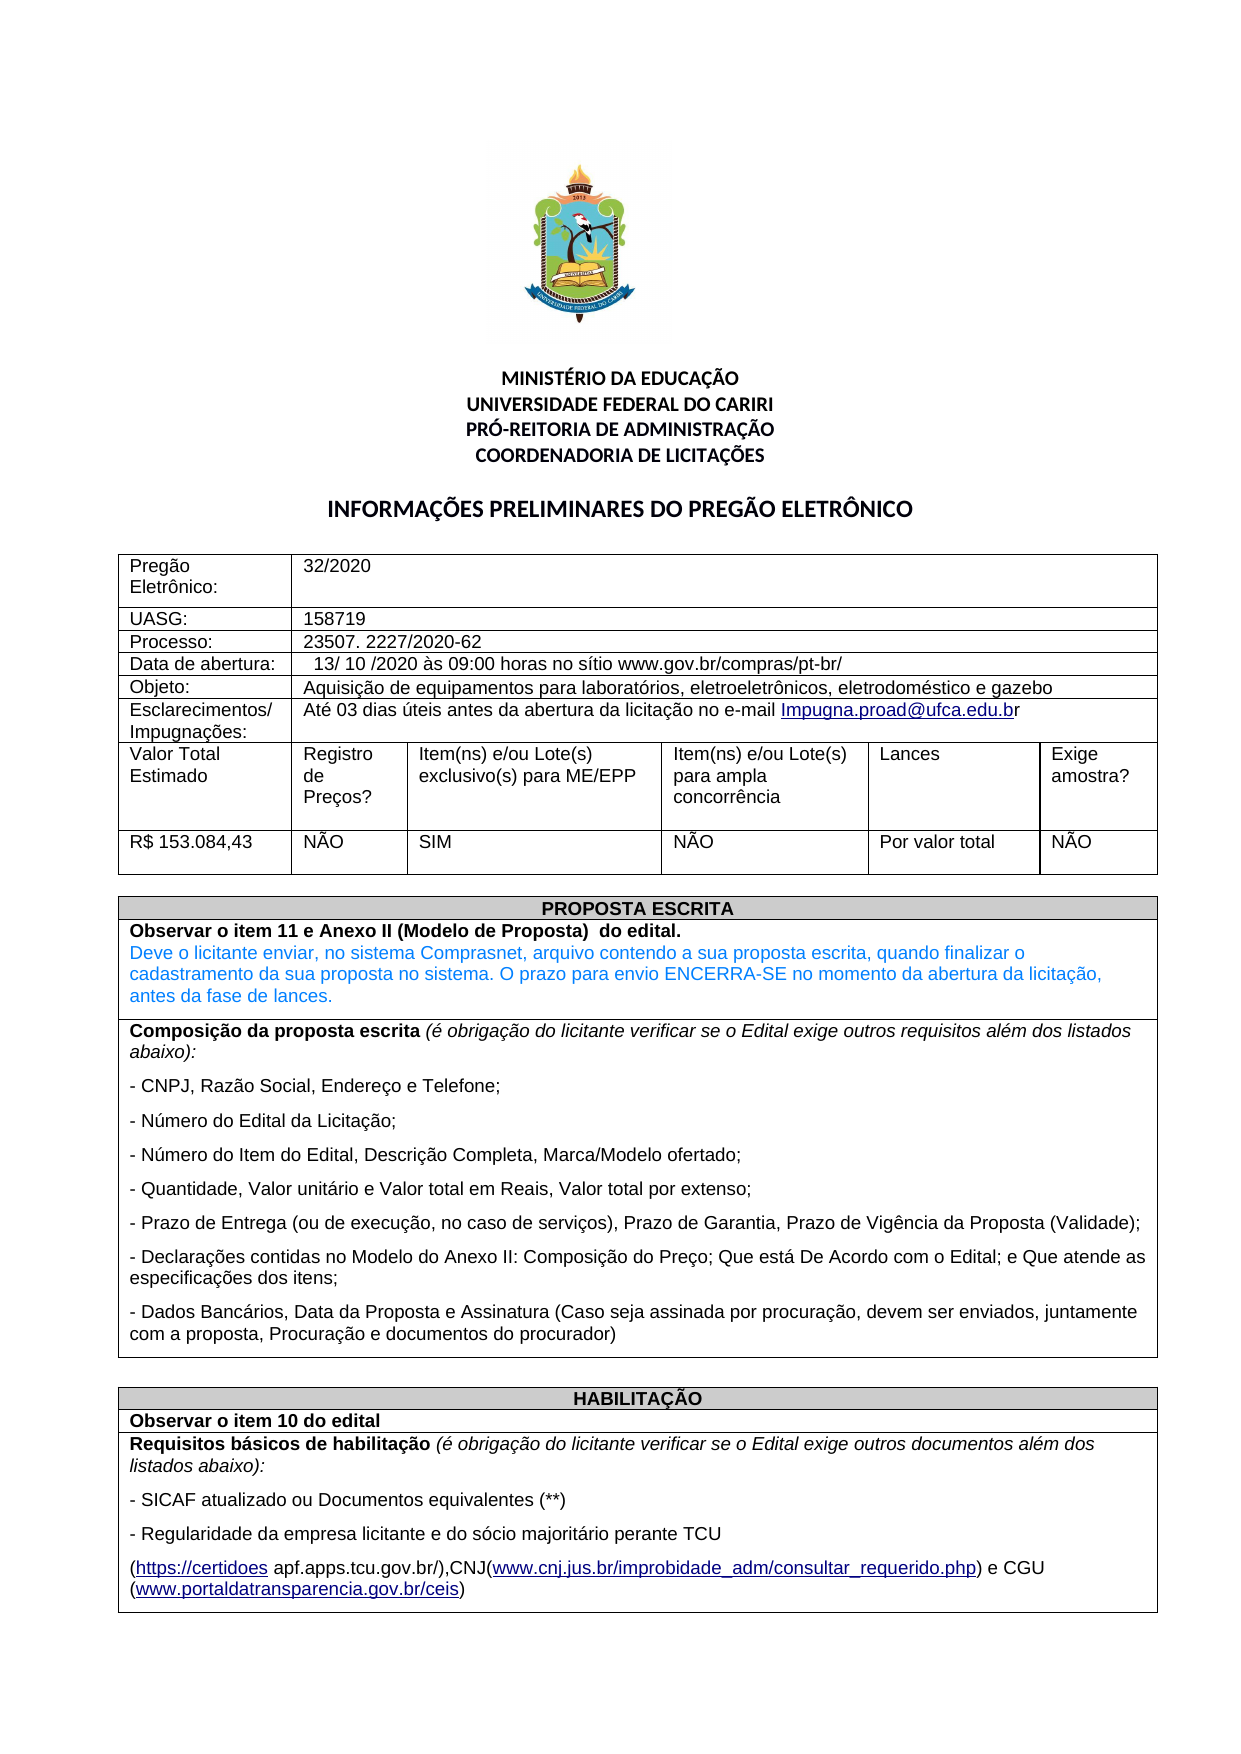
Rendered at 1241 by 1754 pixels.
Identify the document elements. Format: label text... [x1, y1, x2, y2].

table_cell Até 03 dias úteis antes da abertura da licitação no e-mail Impugna.proad@ufca.edu.br [292, 699, 1157, 742]
table_cell Processo: [119, 631, 291, 652]
text PRÓ-REITORIA DE ADMINISTRAÇÃO [118, 416, 1122, 442]
table_cell Observar o item 10 do edital [119, 1410, 1157, 1432]
table_header Pregão Eletrônico: [119, 555, 291, 607]
text MINISTÉRIO DA EDUCAÇÃO [118, 366, 1122, 391]
table_cell Observar o item 11 e Anexo II (Modelo de Proposta) do edital. Deve o licitante enviar, no sistema Comprasnet, arquivo contendo a sua proposta escrita, quando finalizar o cadastramento da sua proposta no sistema. O prazo para envio ENCERRA-SE no momento da abertura da licitação, antes da fase de lances. [119, 920, 1157, 1019]
table_cell Registro de Preços? [292, 743, 407, 829]
table_cell Requisitos básicos de habilitação (é obrigação do licitante verificar se o Edital exige outros documentos além dos listados abaixo): - SICAF atualizado ou Documentos equivalentes (**) - Regularidade da empresa licitante e do sócio majoritário perante TCU (https://certidoes apf.apps.tcu.gov.br/),CNJ(www.cnj.jus.br/improbidade_adm/consultar_requerido.php) e CGU (www.portaldatransparencia.gov.br/ceis) [119, 1433, 1157, 1612]
table_cell 13/ 10 /2020 às 09:00 horas no sítio www.gov.br/compras/pt-br/ [292, 653, 1157, 675]
table_cell R$ 153.084,43 [119, 831, 291, 874]
table_cell Por valor total [869, 831, 1039, 874]
table_cell SIM [408, 831, 661, 874]
table_cell Composição da proposta escrita (é obrigação do licitante verificar se o Edital exige outros requisitos além dos listados abaixo): - CNPJ, Razão Social, Endereço e Telefone; - Número do Edital da Licitação; - Número do Item do Edital, Descrição Completa, Marca/Modelo ofertado; - Quantidade, Valor unitário e Valor total em Reais, Valor total por extenso; - Prazo de Entrega (ou de execução, no caso de serviços), Prazo de Garantia, Prazo de Vigência da Proposta (Validade); - Declarações contidas no Modelo do Anexo II: Composição do Preço; Que está De Acordo com o Edital; e Que atende as especificações dos itens; - Dados Bancários, Data da Proposta e Assinatura (Caso seja assinada por procuração, devem ser enviados, juntamente com a proposta, Procuração e documentos do procurador) [119, 1020, 1157, 1357]
table_cell 23507. 2227/2020-62 [292, 631, 1157, 652]
table_cell Item(ns) e/ou Lote(s) para ampla concorrência [662, 743, 868, 829]
table_cell Exige amostra? [1041, 743, 1157, 829]
table_cell NÃO [1041, 831, 1157, 874]
text INFORMAÇÕES PRELIMINARES DO PREGÃO ELETRÔNICO [118, 493, 1122, 523]
table_cell Lances [869, 743, 1039, 829]
table_cell Valor Total Estimado [119, 743, 291, 829]
table_cell Objeto: [119, 676, 291, 698]
text COORDENADORIA DE LICITAÇÕES [118, 442, 1122, 467]
table_cell NÃO [292, 831, 407, 874]
table_header HABILITAÇÃO [119, 1388, 1157, 1409]
table_cell Esclarecimentos/Impugnações: [119, 699, 291, 742]
text UNIVERSIDADE FEDERAL DO CARIRI [118, 391, 1122, 416]
table_cell Data de abertura: [119, 653, 291, 675]
table_header PROPOSTA ESCRITA [119, 897, 1157, 919]
table_header 32/2020 [292, 555, 1157, 607]
table_cell UASG: [119, 608, 291, 629]
table_cell Aquisição de equipamentos para laboratórios, eletroeletrônicos, eletrodoméstico e gazebo [292, 676, 1157, 698]
table_cell NÃO [662, 831, 868, 874]
picture [486, 140, 672, 344]
table_cell 158719 [292, 608, 1157, 629]
table_cell Item(ns) e/ou Lote(s) exclusivo(s) para ME/EPP [408, 743, 661, 829]
